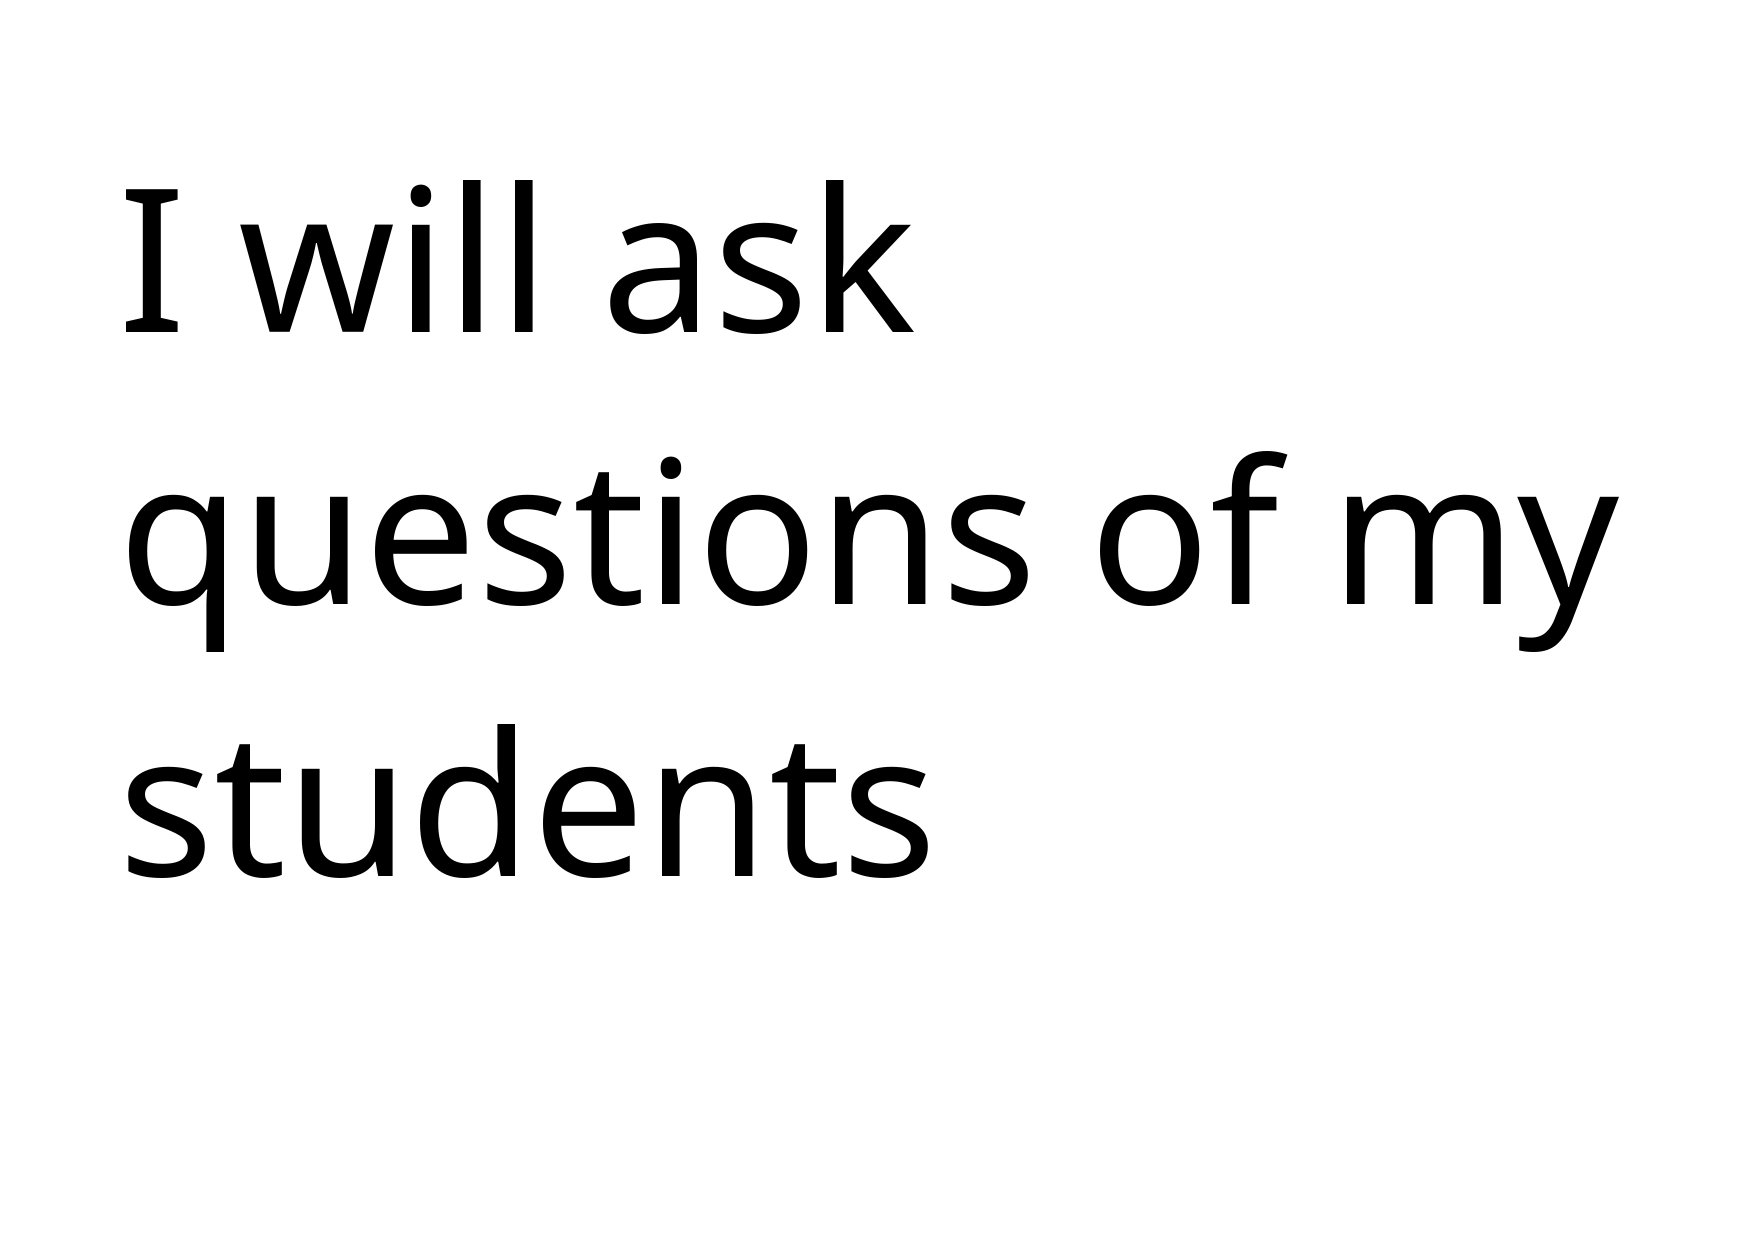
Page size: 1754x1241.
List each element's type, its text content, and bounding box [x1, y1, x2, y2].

text I will ask questions of my students [118, 118, 1636, 935]
